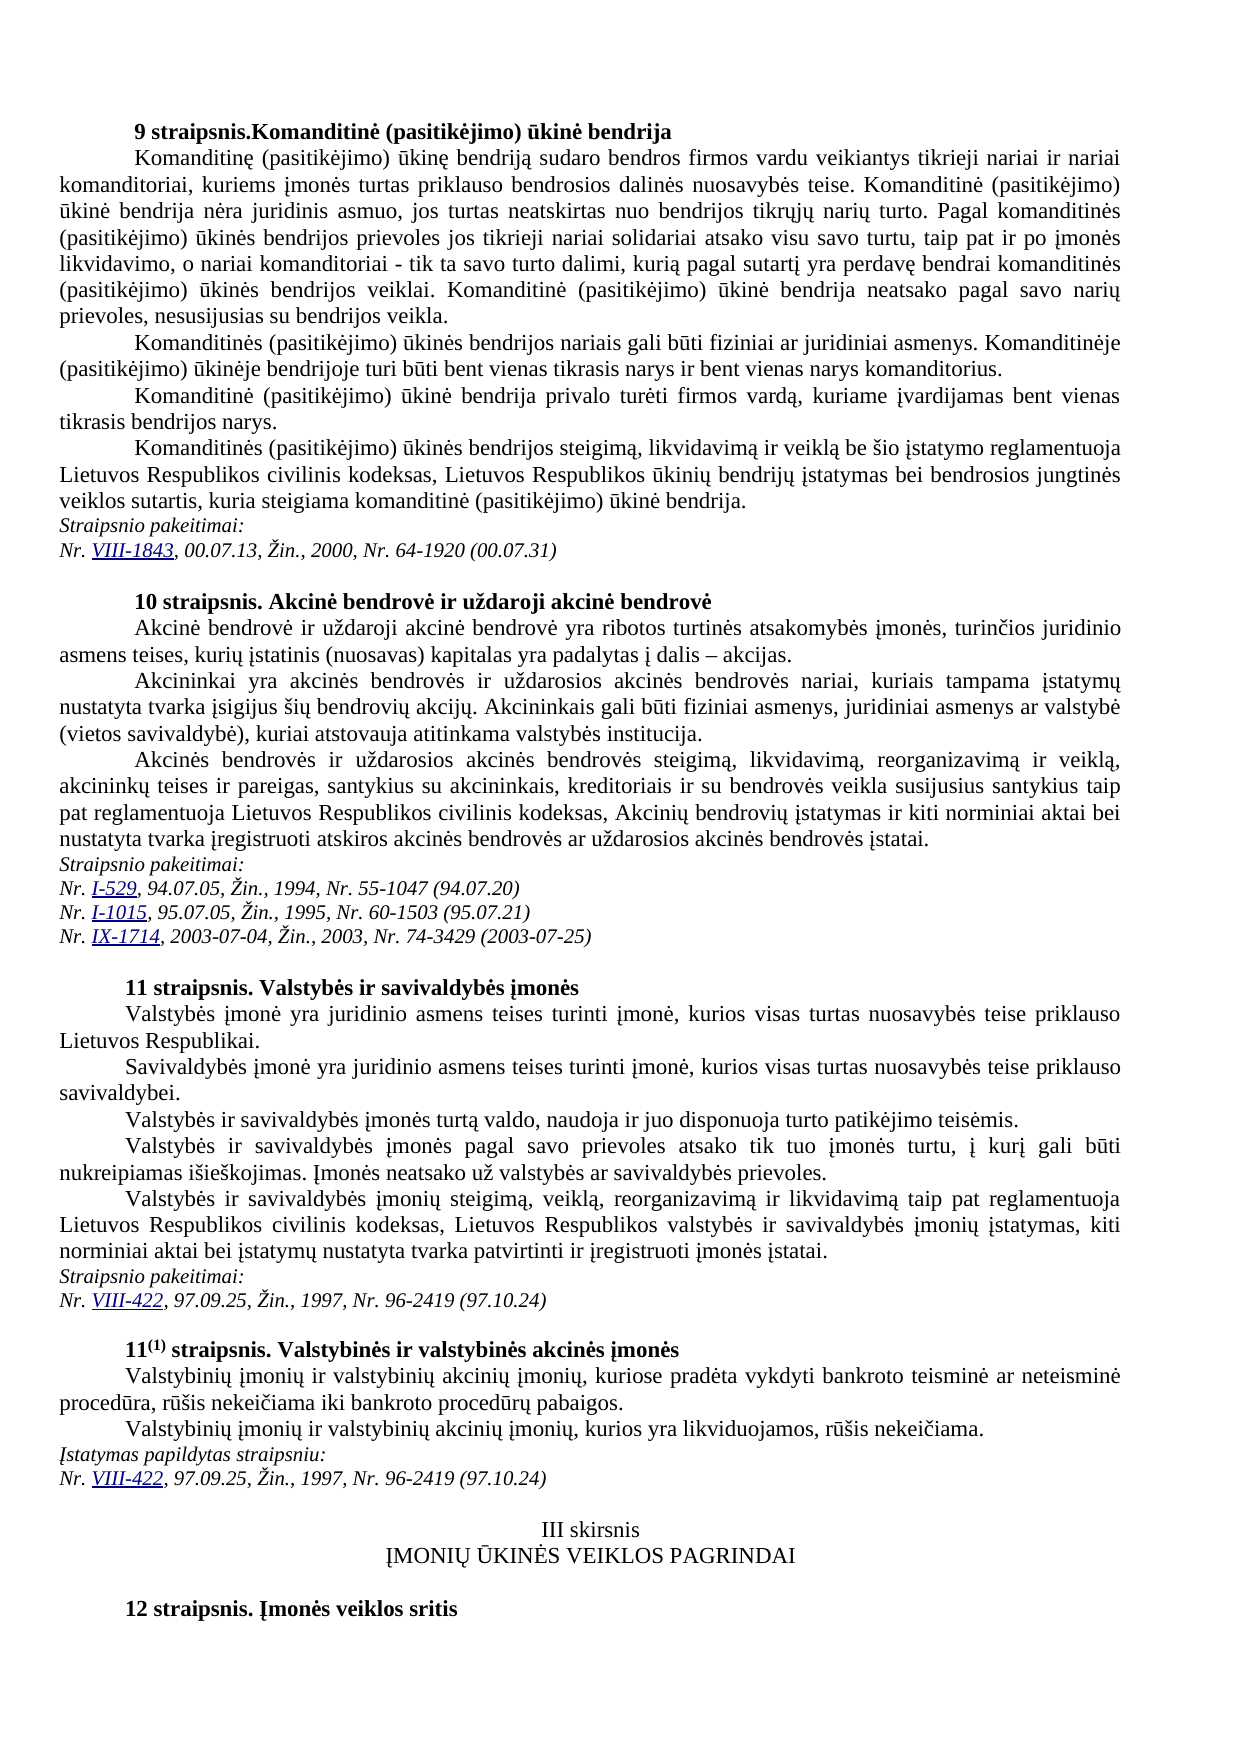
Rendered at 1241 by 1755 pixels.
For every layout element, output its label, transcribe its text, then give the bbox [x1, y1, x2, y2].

text 11(1) straipsnis. Valstybinės ir valstybinės akcinės įmonės [59, 1336, 1122, 1362]
text Akcinė bendrovė ir uždaroji akcinė bendrovė yra ribotos turtinės atsakomybės įmonės, turinčios juridinio asmens teises, kurių įstatinis (nuosavas) kapitalas yra padalytas į dalis – akcijas. [59, 614, 1122, 667]
text Komanditinės (pasitikėjimo) ūkinės bendrijos nariais gali būti fiziniai ar juridiniai asmenys. Komanditinėje (pasitikėjimo) ūkinėje bendrijoje turi būti bent vienas tikrasis narys ir bent vienas narys komanditorius. [59, 329, 1122, 382]
text Komanditinės (pasitikėjimo) ūkinės bendrijos steigimą, likvidavimą ir veiklą be šio įstatymo reglamentuoja Lietuvos Respublikos civilinis kodeksas, Lietuvos Respublikos ūkinių bendrijų įstatymas bei bendrosios jungtinės veiklos sutartis, kuria steigiama komanditinė (pasitikėjimo) ūkinė bendrija. [59, 434, 1122, 513]
text ĮMONIŲ ŪKINĖS VEIKLOS PAGRINDAI [59, 1542, 1122, 1569]
text Nr. VIII-1843, 00.07.13, Žin., 2000, Nr. 64-1920 (00.07.31) [59, 537, 1122, 562]
text 12 straipsnis. Įmonės veiklos sritis [59, 1595, 1122, 1621]
text Nr. IX-1714, 2003-07-04, Žin., 2003, Nr. 74-3429 (2003-07-25) [59, 924, 1122, 948]
text Nr. I-529, 94.07.05, Žin., 1994, Nr. 55-1047 (94.07.20) [59, 876, 1122, 899]
text Nr. VIII-422, 97.09.25, Žin., 1997, Nr. 96-2419 (97.10.24) [59, 1466, 1122, 1490]
text Nr. I-1015, 95.07.05, Žin., 1995, Nr. 60-1503 (95.07.21) [59, 899, 1122, 924]
text Savivaldybės įmonė yra juridinio asmens teises turinti įmonė, kurios visas turtas nuosavybės teise priklauso savivaldybei. [59, 1053, 1122, 1106]
text 10 straipsnis. Akcinė bendrovė ir uždaroji akcinė bendrovė [59, 588, 1122, 614]
text Įstatymas papildytas straipsniu: [59, 1442, 1122, 1466]
text Valstybės ir savivaldybės įmonės pagal savo prievoles atsako tik tuo įmonės turtu, į kurį gali būti nukreipiamas išieškojimas. Įmonės neatsako už valstybės ar savivaldybės prievoles. [59, 1132, 1122, 1185]
text Akcininkai yra akcinės bendrovės ir uždarosios akcinės bendrovės nariai, kuriais tampama įstatymų nustatyta tvarka įsigijus šių bendrovių akcijų. Akcininkais gali būti fiziniai asmenys, juridiniai asmenys ar valstybė (vietos savivaldybė), kuriai atstovauja atitinkama valstybės institucija. [59, 667, 1122, 746]
text 9 straipsnis.Komanditinė (pasitikėjimo) ūkinė bendrija [59, 118, 1122, 144]
text Straipsnio pakeitimai: [59, 1264, 1122, 1288]
text Valstybinių įmonių ir valstybinių akcinių įmonių, kurios yra likviduojamos, rūšis nekeičiama. [59, 1415, 1122, 1442]
text Komanditinė (pasitikėjimo) ūkinė bendrija privalo turėti firmos vardą, kuriame įvardijamas bent vienas tikrasis bendrijos narys. [59, 382, 1122, 434]
text Straipsnio pakeitimai: [59, 851, 1122, 876]
text Valstybinių įmonių ir valstybinių akcinių įmonių, kuriose pradėta vykdyti bankroto teisminė ar neteisminė procedūra, rūšis nekeičiama iki bankroto procedūrų pabaigos. [59, 1362, 1122, 1415]
text Valstybės ir savivaldybės įmonės turtą valdo, naudoja ir juo disponuoja turto patikėjimo teisėmis. [59, 1106, 1122, 1132]
text Valstybės ir savivaldybės įmonių steigimą, veiklą, reorganizavimą ir likvidavimą taip pat reglamentuoja Lietuvos Respublikos civilinis kodeksas, Lietuvos Respublikos valstybės ir savivaldybės įmonių įstatymas, kiti norminiai aktai bei įstatymų nustatyta tvarka patvirtinti ir įregistruoti įmonės įstatai. [59, 1185, 1122, 1264]
text Nr. VIII-422, 97.09.25, Žin., 1997, Nr. 96-2419 (97.10.24) [59, 1288, 1122, 1312]
text Straipsnio pakeitimai: [59, 513, 1122, 537]
text III skirsnis [59, 1516, 1122, 1542]
text Valstybės įmonė yra juridinio asmens teises turinti įmonė, kurios visas turtas nuosavybės teise priklauso Lietuvos Respublikai. [59, 1000, 1122, 1053]
text Komanditinę (pasitikėjimo) ūkinę bendriją sudaro bendros firmos vardu veikiantys tikrieji nariai ir nariai komanditoriai, kuriems įmonės turtas priklauso bendrosios dalinės nuosavybės teise. Komanditinė (pasitikėjimo) ūkinė bendrija nėra juridinis asmuo, jos turtas neatskirtas nuo bendrijos tikrųjų narių turto. Pagal komanditinės (pasitikėjimo) ūkinės bendrijos prievoles jos tikrieji nariai solidariai atsako visu savo turtu, taip pat ir po įmonės likvidavimo, o nariai komanditoriai - tik ta savo turto dalimi, kurią pagal sutartį yra perdavę bendrai komanditinės (pasitikėjimo) ūkinės bendrijos veiklai. Komanditinė (pasitikėjimo) ūkinė bendrija neatsako pagal savo narių prievoles, nesusijusias su bendrijos veikla. [59, 144, 1122, 329]
text Akcinės bendrovės ir uždarosios akcinės bendrovės steigimą, likvidavimą, reorganizavimą ir veiklą, akcininkų teises ir pareigas, santykius su akcininkais, kreditoriais ir su bendrovės veikla susijusius santykius taip pat reglamentuoja Lietuvos Respublikos civilinis kodeksas, Akcinių bendrovių įstatymas ir kiti norminiai aktai bei nustatyta tvarka įregistruoti atskiros akcinės bendrovės ar uždarosios akcinės bendrovės įstatai. [59, 746, 1122, 851]
text 11 straipsnis. Valstybės ir savivaldybės įmonės [59, 974, 1122, 1000]
